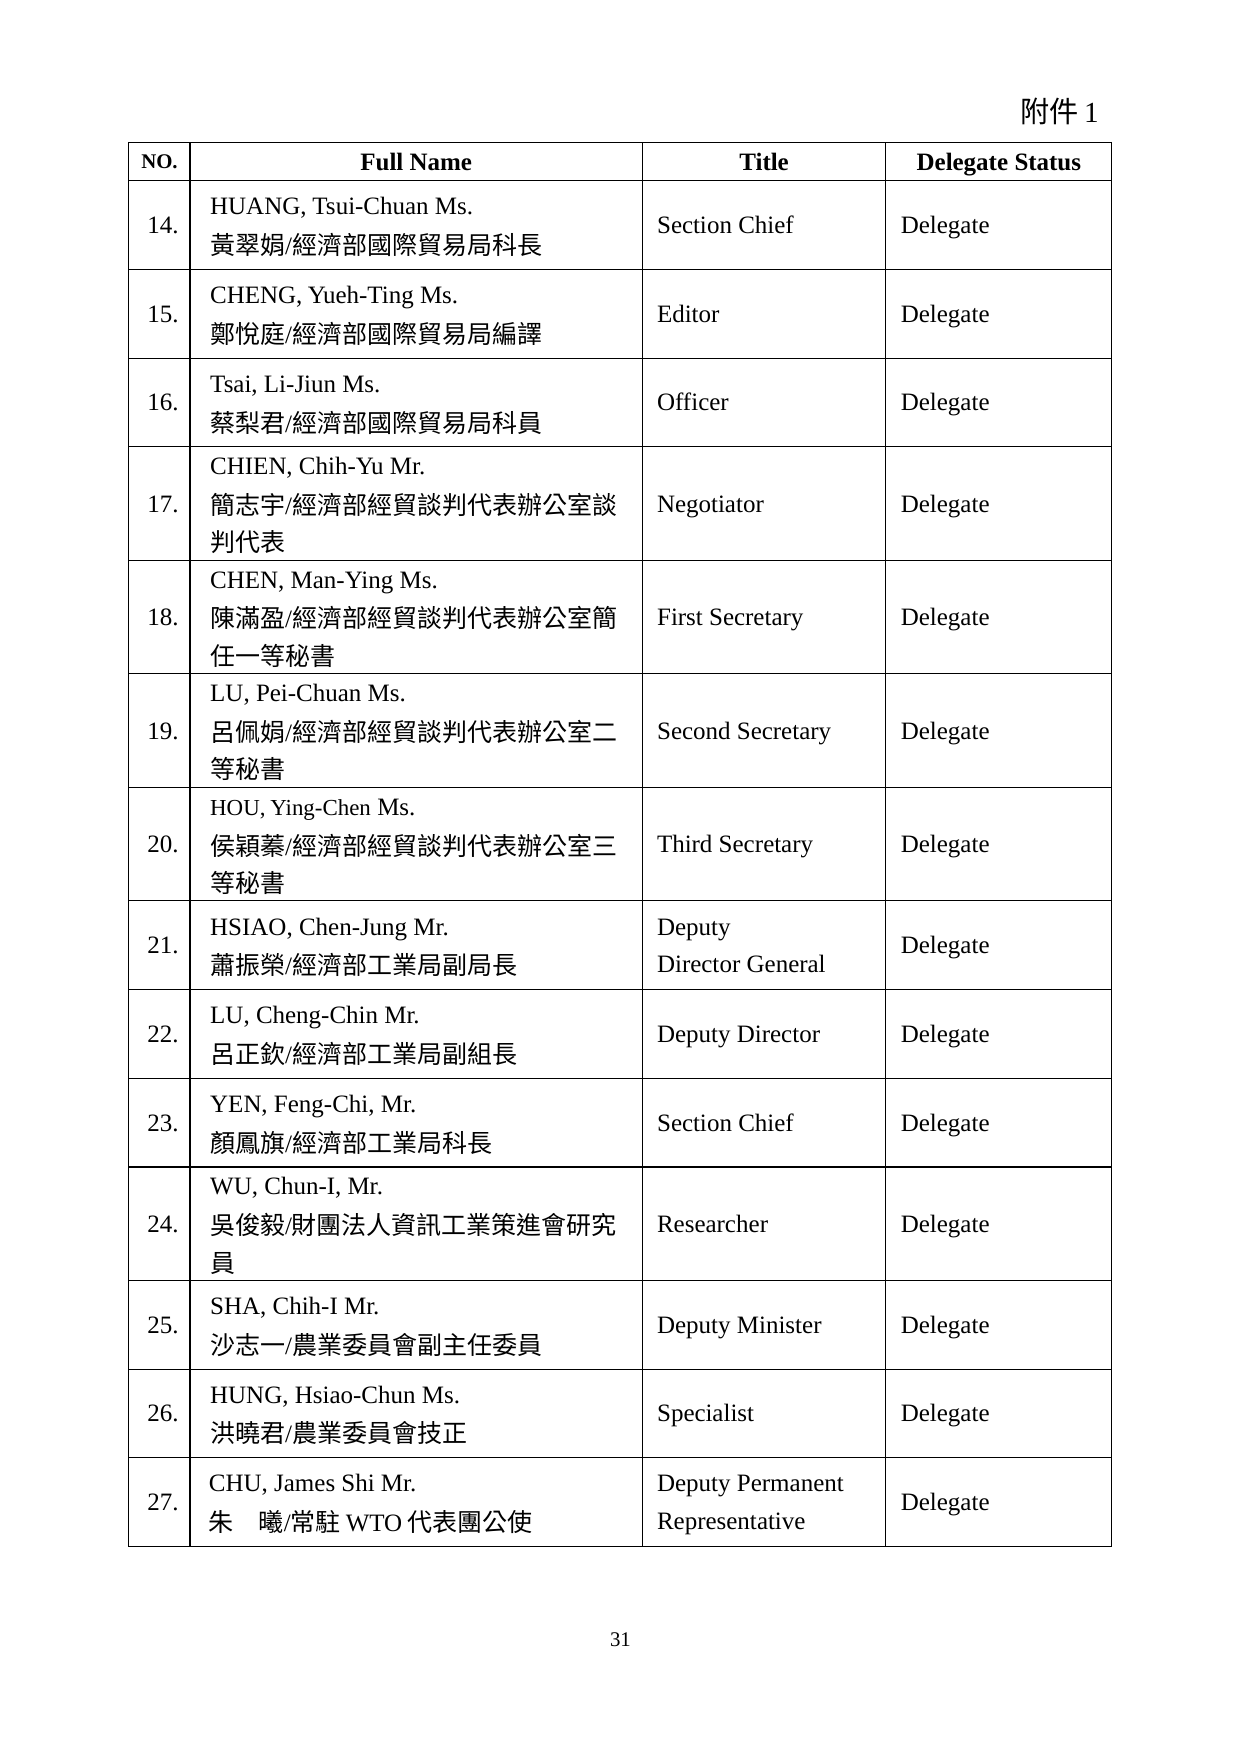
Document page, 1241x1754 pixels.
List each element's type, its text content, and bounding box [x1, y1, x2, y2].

table_cell Officer [643, 359, 885, 446]
table_cell [129, 1370, 189, 1457]
table_cell CHIEN, Chih-Yu Mr. 簡志宇/經濟部經貿談判代表辦公室談判代表 [191, 447, 642, 560]
table_cell HOU, Ying-Chen Ms. 侯穎蓁/經濟部經貿談判代表辦公室三等秘書 [191, 788, 642, 900]
table_cell Deputy Minister [643, 1281, 885, 1368]
table_cell Deputy Director [643, 990, 885, 1078]
table_cell [129, 990, 189, 1078]
table_cell [129, 788, 189, 900]
table_cell Second Secretary [643, 674, 885, 787]
table_cell Delegate [886, 359, 1111, 446]
table_cell First Secretary [643, 561, 885, 673]
table_cell [129, 270, 189, 358]
table_cell Delegate [886, 447, 1111, 560]
table_cell Deputy Director General [643, 901, 885, 989]
table_cell Third Secretary [643, 788, 885, 900]
table_cell CHEN, Man-Ying Ms. 陳滿盈/經濟部經貿談判代表辦公室簡任一等秘書 [191, 561, 642, 673]
table_cell [129, 181, 189, 269]
table_cell WU, Chun-I, Mr. 吳俊毅/財團法人資訊工業策進會研究員 [191, 1168, 642, 1280]
table_header Delegate Status [886, 143, 1111, 180]
table_cell Delegate [886, 561, 1111, 673]
table_cell Delegate [886, 1281, 1111, 1368]
table_cell YEN, Feng-Chi, Mr. 顏鳳旗/經濟部工業局科長 [191, 1079, 642, 1166]
table_cell SHA, Chih-I Mr. 沙志一/農業委員會副主任委員 [191, 1281, 642, 1368]
table_cell [129, 1079, 189, 1166]
table_cell Specialist [643, 1370, 885, 1457]
table_cell HUANG, Tsui-Chuan Ms. 黃翠娟/經濟部國際貿易局科長 [191, 181, 642, 269]
table_cell [129, 359, 189, 446]
table_cell Delegate [886, 674, 1111, 787]
table_cell [129, 674, 189, 787]
table_header NO. [129, 143, 189, 180]
table_header Title [643, 143, 885, 180]
table_cell LU, Pei-Chuan Ms. 呂佩娟/經濟部經貿談判代表辦公室二等秘書 [191, 674, 642, 787]
table_cell Editor [643, 270, 885, 358]
table_cell [129, 901, 189, 989]
table_cell Section Chief [643, 181, 885, 269]
table_cell Delegate [886, 901, 1111, 989]
table_cell [129, 447, 189, 560]
table_cell [129, 1458, 189, 1546]
table_cell Tsai, Li-Jiun Ms. 蔡梨君/經濟部國際貿易局科員 [191, 359, 642, 446]
table_cell Delegate [886, 788, 1111, 900]
table_cell Negotiator [643, 447, 885, 560]
table_header Full Name [191, 143, 642, 180]
table_cell CHENG, Yueh-Ting Ms. 鄭悅庭/經濟部國際貿易局編譯 [191, 270, 642, 358]
table_cell Section Chief [643, 1079, 885, 1166]
table_cell Researcher [643, 1168, 885, 1280]
table_cell Delegate [886, 990, 1111, 1078]
table_cell HSIAO, Chen-Jung Mr. 蕭振榮/經濟部工業局副局長 [191, 901, 642, 989]
table_cell [129, 1168, 189, 1280]
table_cell Delegate [886, 270, 1111, 358]
table_cell Delegate [886, 1370, 1111, 1457]
table_cell Delegate [886, 1168, 1111, 1280]
table_cell Delegate [886, 181, 1111, 269]
table_cell Deputy Permanent Representative [643, 1458, 885, 1546]
table_cell HUNG, Hsiao-Chun Ms. 洪曉君/農業委員會技正 [191, 1370, 642, 1457]
table_cell LU, Cheng-Chin Mr. 呂正欽/經濟部工業局副組長 [191, 990, 642, 1078]
table_cell Delegate [886, 1079, 1111, 1166]
table_cell CHU, James Shi Mr. 朱 曦/常駐WTO代表團公使 [191, 1458, 642, 1546]
table_cell Delegate [886, 1458, 1111, 1546]
table_cell [129, 1281, 189, 1368]
table_cell [129, 561, 189, 673]
